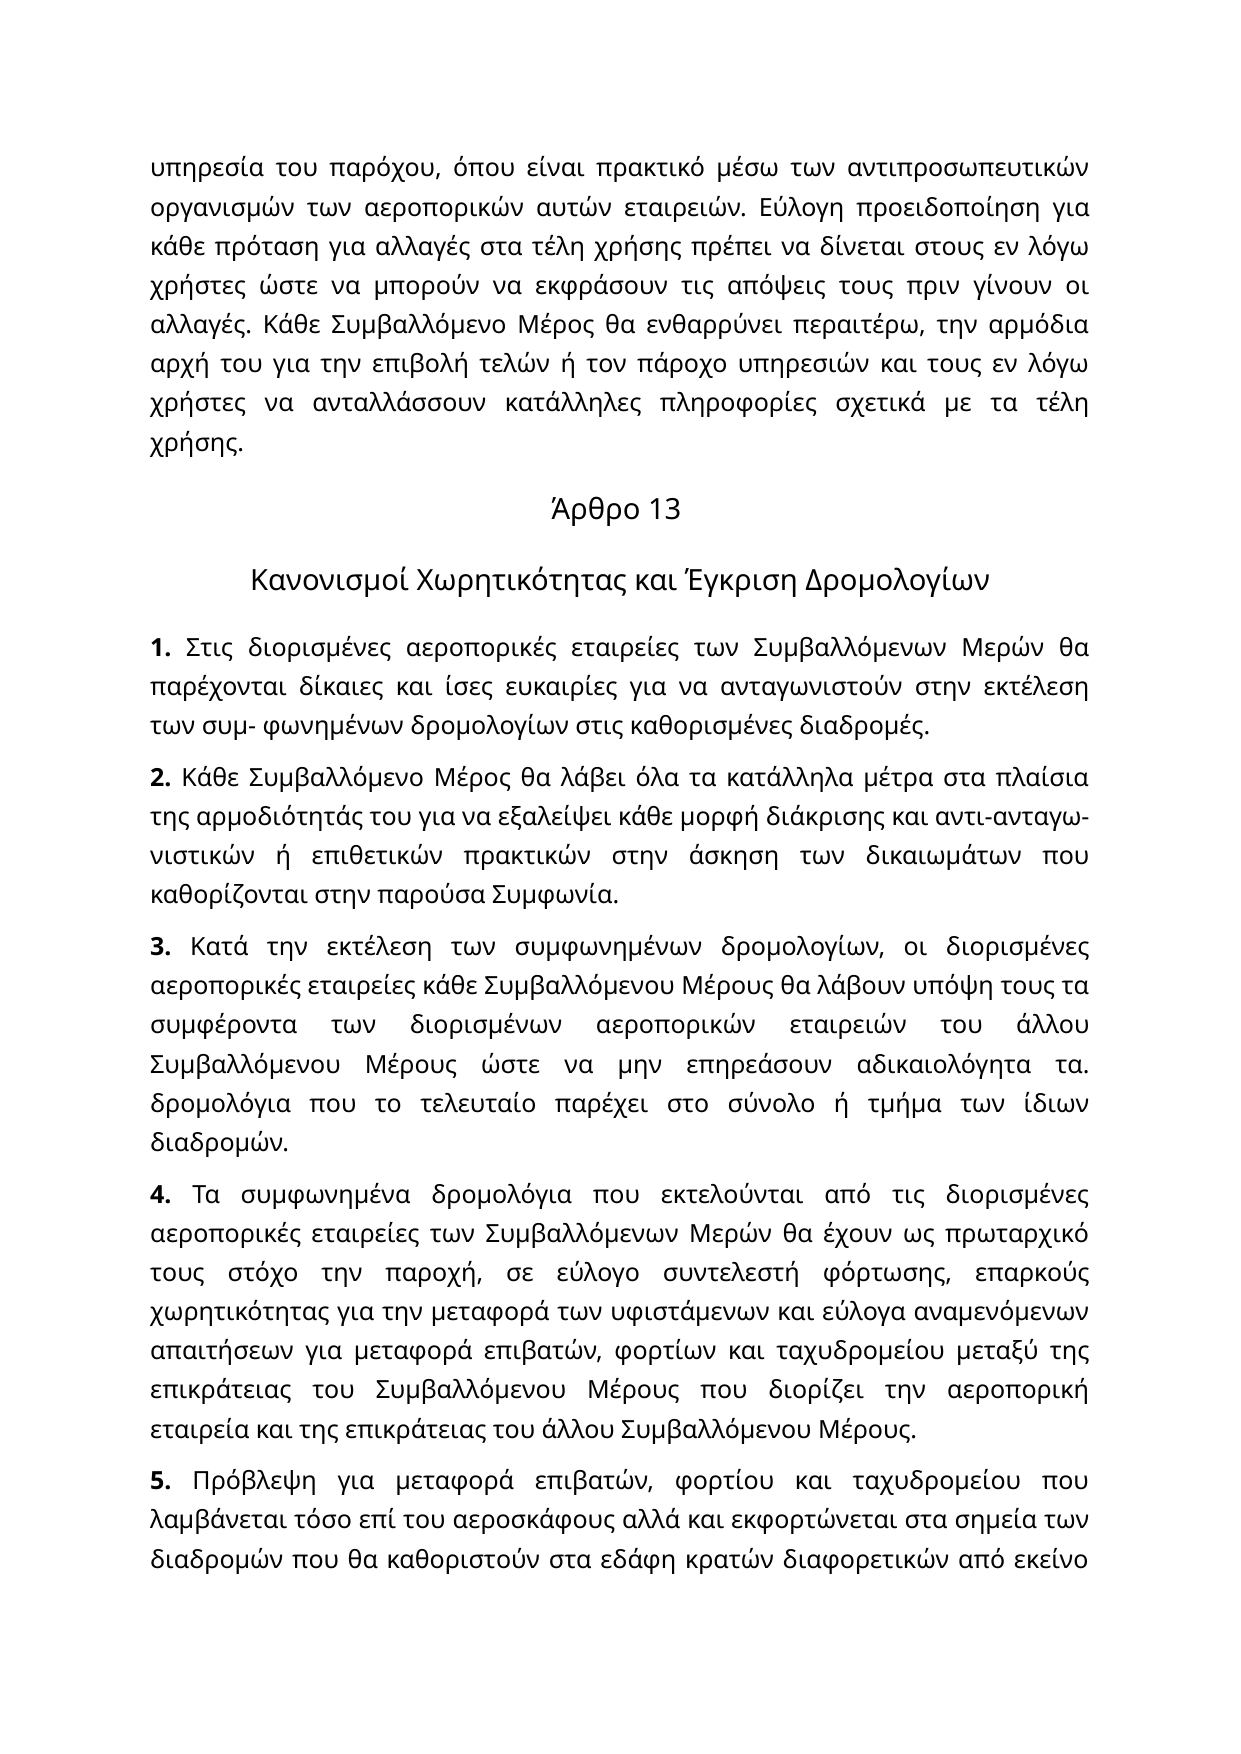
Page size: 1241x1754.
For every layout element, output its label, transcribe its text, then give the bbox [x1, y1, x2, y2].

text υπηρεσία του παρόχου, όπου είναι πρακτικό μέσω των αντιπροσωπευτικών οργανισμών των αεροπορικών αυτών εταιρειών. Εύλογη προειδοποίηση για κάθε πρόταση για αλλαγές στα τέλη χρήσης πρέπει να δίνεται στους εν λόγω χρήστες ώστε να μπορούν να εκφράσουν τις απόψεις τους πριν γίνουν οι αλλαγές. Κάθε Συμβαλλόμενο Μέρος θα ενθαρρύνει περαιτέρω, την αρμόδια αρχή του για την επιβολή τελών ή τον πάροχο υπηρεσιών και τους εν λόγω χρήστες να ανταλλάσσουν κατάλληλες πληροφορίες σχετικά με τα τέλη χρήσης. [150, 150, 1090, 458]
subtitle Άρθρο 13 [150, 488, 1090, 528]
text 4. Τα συμφωνημένα δρομολόγια που εκτελούνται από τις διορισμένες αεροπορικές εταιρείες των Συμβαλλόμενων Μερών θα έχουν ως πρωταρχικό τους στόχο την παροχή, σε εύλογο συντελεστή φόρτωσης, επαρκούς χωρητικότητας για την μεταφορά των υφιστάμενων και εύλογα αναμενόμενων απαιτήσεων για μεταφορά επιβατών, φορτίων και ταχυδρομείου μεταξύ της επικράτειας του Συμβαλλόμενου Μέρους που διορίζει την αεροπορική εταιρεία και της επικράτειας του άλλου Συμβαλλόμενου Μέρους. [150, 1176, 1090, 1445]
subtitle Κανονισμοί Χωρητικότητας και Έγκριση Δρομολογίων [150, 559, 1090, 599]
text 3. Κατά την εκτέλεση των συμφωνημένων δρομολογίων, οι διορισμένες αεροπορικές εταιρείες κάθε Συμβαλλόμενου Μέρους θα λάβουν υπόψη τους τα συμφέροντα των διορισμένων αεροπορικών εταιρειών του άλλου Συμβαλλόμενου Μέρους ώστε να μην επηρεάσουν αδικαιολόγητα τα. δρομολόγια που το τελευταίο παρέχει στο σύνολο ή τμήμα των ίδιων διαδρομών. [150, 929, 1090, 1159]
text 5. Πρόβλεψη για μεταφορά επιβατών, φορτίου και ταχυδρομείου που λαμβάνεται τόσο επί του αεροσκάφους αλλά και εκφορτώνεται στα σημεία των διαδρομών που θα καθοριστούν στα εδάφη κρατών διαφορετικών από εκείνο [150, 1463, 1090, 1575]
text 2. Κάθε Συμβαλλόμενο Μέρος θα λάβει όλα τα κατάλληλα μέτρα στα πλαίσια της αρμοδιότητάς του για να εξαλείψει κάθε μορφή διάκρισης και αντι-ανταγω- νιστικών ή επιθετικών πρακτικών στην άσκηση των δικαιωμάτων που καθορίζονται στην παρούσα Συμφωνία. [150, 759, 1090, 911]
text 1. Στις διορισμένες αεροπορικές εταιρείες των Συμβαλλόμενων Μερών θα παρέχονται δίκαιες και ίσες ευκαιρίες για να ανταγωνιστούν στην εκτέλεση των συμ- φωνημένων δρομολογίων στις καθορισμένες διαδρομές. [150, 629, 1090, 742]
